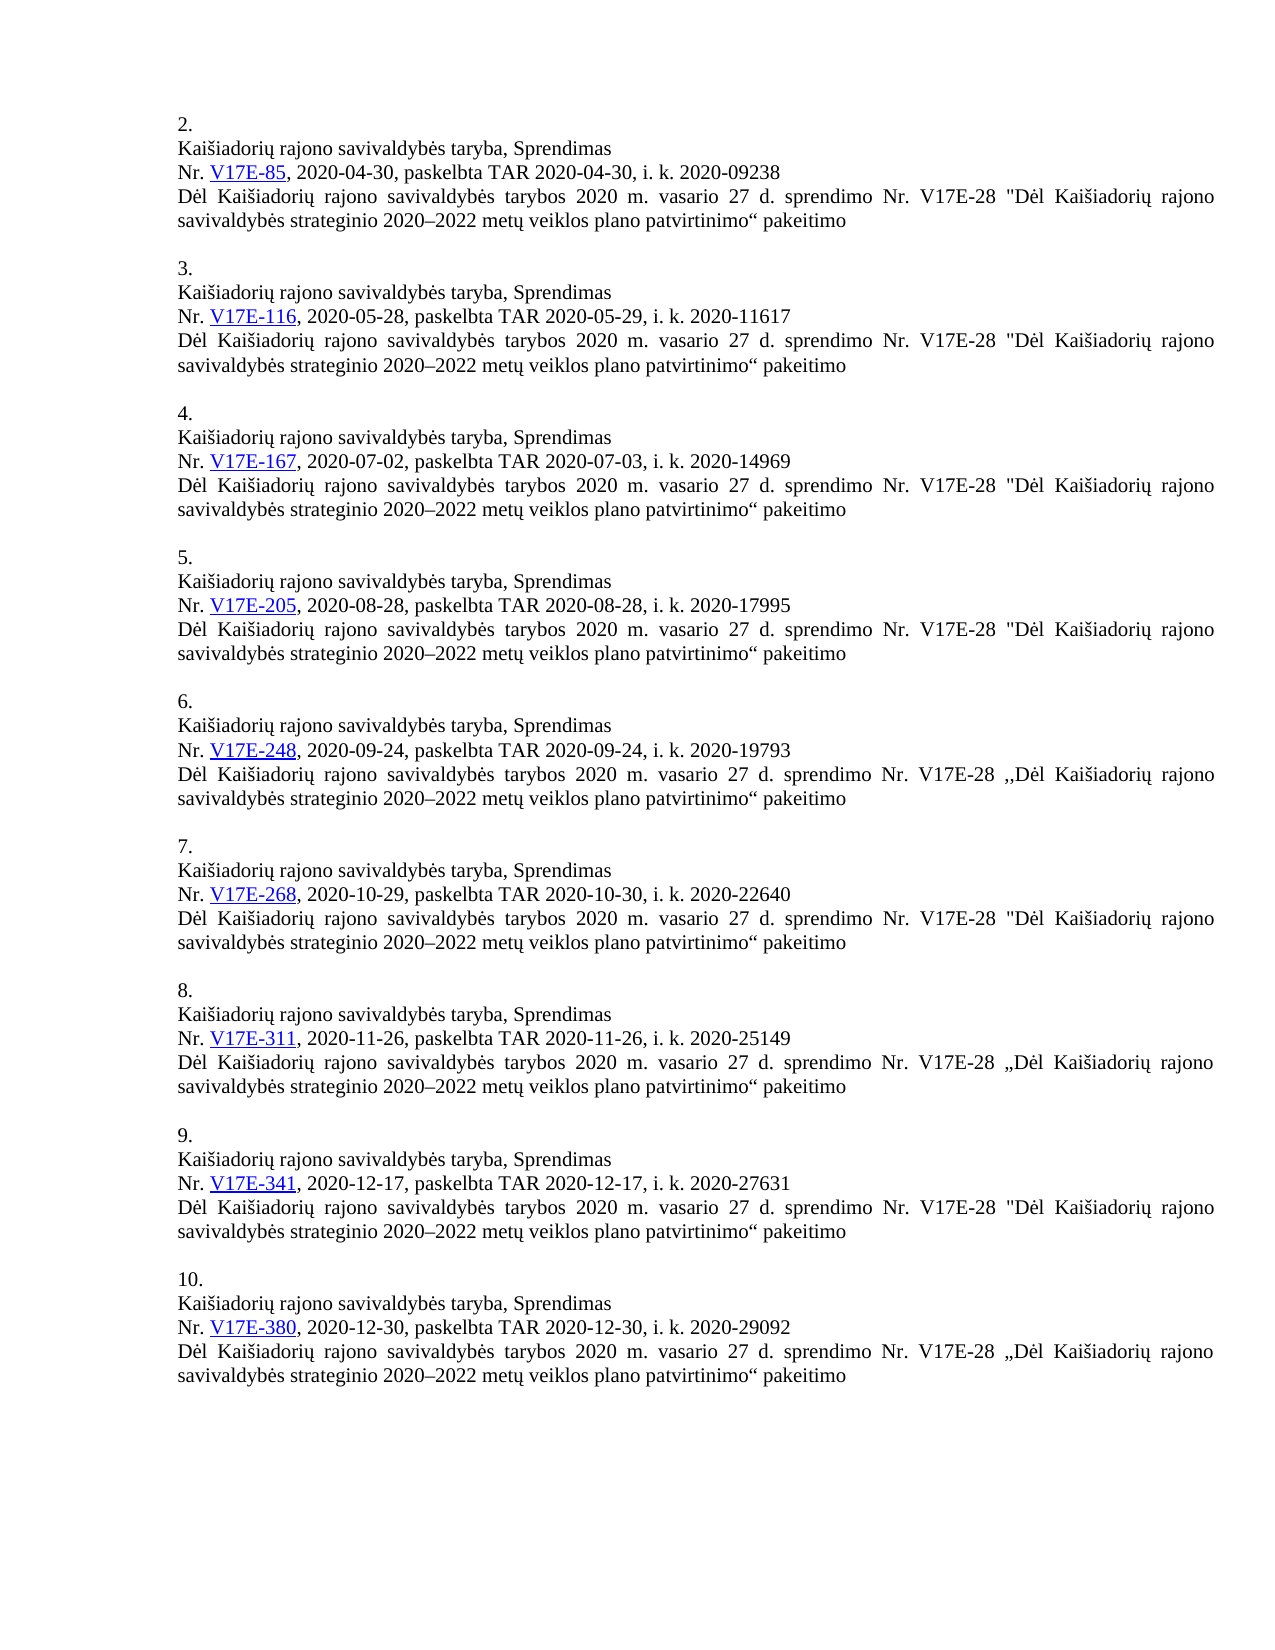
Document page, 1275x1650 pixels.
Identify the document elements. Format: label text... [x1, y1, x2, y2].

text Dėl Kaišiadorių rajono savivaldybės tarybos 2020 m. vasario 27 d. sprendimo Nr. V17E-28 "Dėl Kaišiadorių rajono savivaldybės strateginio 2020–2022 metų veiklos plano patvirtinimo“ pakeitimo [177, 906, 1216, 954]
text 5. [177, 545, 1216, 569]
text Dėl Kaišiadorių rajono savivaldybės tarybos 2020 m. vasario 27 d. sprendimo Nr. V17E-28 ,,Dėl Kaišiadorių rajono savivaldybės strateginio 2020–2022 metų veiklos plano patvirtinimo“ pakeitimo [177, 762, 1216, 810]
text Nr. V17E-311, 2020-11-26, paskelbta TAR 2020-11-26, i. k. 2020-25149 [177, 1026, 1216, 1050]
text Dėl Kaišiadorių rajono savivaldybės tarybos 2020 m. vasario 27 d. sprendimo Nr. V17E-28 "Dėl Kaišiadorių rajono savivaldybės strateginio 2020–2022 metų veiklos plano patvirtinimo“ pakeitimo [177, 617, 1216, 665]
text Dėl Kaišiadorių rajono savivaldybės tarybos 2020 m. vasario 27 d. sprendimo Nr. V17E-28 "Dėl Kaišiadorių rajono savivaldybės strateginio 2020–2022 metų veiklos plano patvirtinimo“ pakeitimo [177, 473, 1216, 521]
text 8. [177, 978, 1216, 1002]
text 10. [177, 1267, 1216, 1291]
text Kaišiadorių rajono savivaldybės taryba, Sprendimas [177, 136, 1216, 160]
text Kaišiadorių rajono savivaldybės taryba, Sprendimas [177, 425, 1216, 449]
text Kaišiadorių rajono savivaldybės taryba, Sprendimas [177, 858, 1216, 882]
text Nr. V17E-341, 2020-12-17, paskelbta TAR 2020-12-17, i. k. 2020-27631 [177, 1171, 1216, 1195]
text Dėl Kaišiadorių rajono savivaldybės tarybos 2020 m. vasario 27 d. sprendimo Nr. V17E-28 "Dėl Kaišiadorių rajono savivaldybės strateginio 2020–2022 metų veiklos plano patvirtinimo“ pakeitimo [177, 184, 1216, 232]
text Dėl Kaišiadorių rajono savivaldybės tarybos 2020 m. vasario 27 d. sprendimo Nr. V17E-28 „Dėl Kaišiadorių rajono savivaldybės strateginio 2020–2022 metų veiklos plano patvirtinimo“ pakeitimo [177, 1339, 1216, 1387]
text Nr. V17E-268, 2020-10-29, paskelbta TAR 2020-10-30, i. k. 2020-22640 [177, 882, 1216, 906]
text Kaišiadorių rajono savivaldybės taryba, Sprendimas [177, 1147, 1216, 1171]
text Dėl Kaišiadorių rajono savivaldybės tarybos 2020 m. vasario 27 d. sprendimo Nr. V17E-28 „Dėl Kaišiadorių rajono savivaldybės strateginio 2020–2022 metų veiklos plano patvirtinimo“ pakeitimo [177, 1050, 1216, 1098]
text Nr. V17E-248, 2020-09-24, paskelbta TAR 2020-09-24, i. k. 2020-19793 [177, 737, 1216, 762]
text Nr. V17E-167, 2020-07-02, paskelbta TAR 2020-07-03, i. k. 2020-14969 [177, 449, 1216, 473]
text Kaišiadorių rajono savivaldybės taryba, Sprendimas [177, 280, 1216, 304]
text Dėl Kaišiadorių rajono savivaldybės tarybos 2020 m. vasario 27 d. sprendimo Nr. V17E-28 "Dėl Kaišiadorių rajono savivaldybės strateginio 2020–2022 metų veiklos plano patvirtinimo“ pakeitimo [177, 328, 1216, 377]
text Kaišiadorių rajono savivaldybės taryba, Sprendimas [177, 1002, 1216, 1026]
text Kaišiadorių rajono savivaldybės taryba, Sprendimas [177, 1291, 1216, 1315]
text Nr. V17E-85, 2020-04-30, paskelbta TAR 2020-04-30, i. k. 2020-09238 [177, 160, 1216, 184]
text Kaišiadorių rajono savivaldybės taryba, Sprendimas [177, 569, 1216, 593]
text Kaišiadorių rajono savivaldybės taryba, Sprendimas [177, 713, 1216, 737]
text 7. [177, 834, 1216, 858]
text 6. [177, 689, 1216, 713]
text Nr. V17E-116, 2020-05-28, paskelbta TAR 2020-05-29, i. k. 2020-11617 [177, 304, 1216, 328]
text 2. [177, 112, 1216, 136]
text 3. [177, 256, 1216, 280]
text Nr. V17E-205, 2020-08-28, paskelbta TAR 2020-08-28, i. k. 2020-17995 [177, 593, 1216, 617]
text 4. [177, 401, 1216, 425]
text Dėl Kaišiadorių rajono savivaldybės tarybos 2020 m. vasario 27 d. sprendimo Nr. V17E-28 "Dėl Kaišiadorių rajono savivaldybės strateginio 2020–2022 metų veiklos plano patvirtinimo“ pakeitimo [177, 1195, 1216, 1243]
text Nr. V17E-380, 2020-12-30, paskelbta TAR 2020-12-30, i. k. 2020-29092 [177, 1315, 1216, 1339]
text 9. [177, 1122, 1216, 1147]
